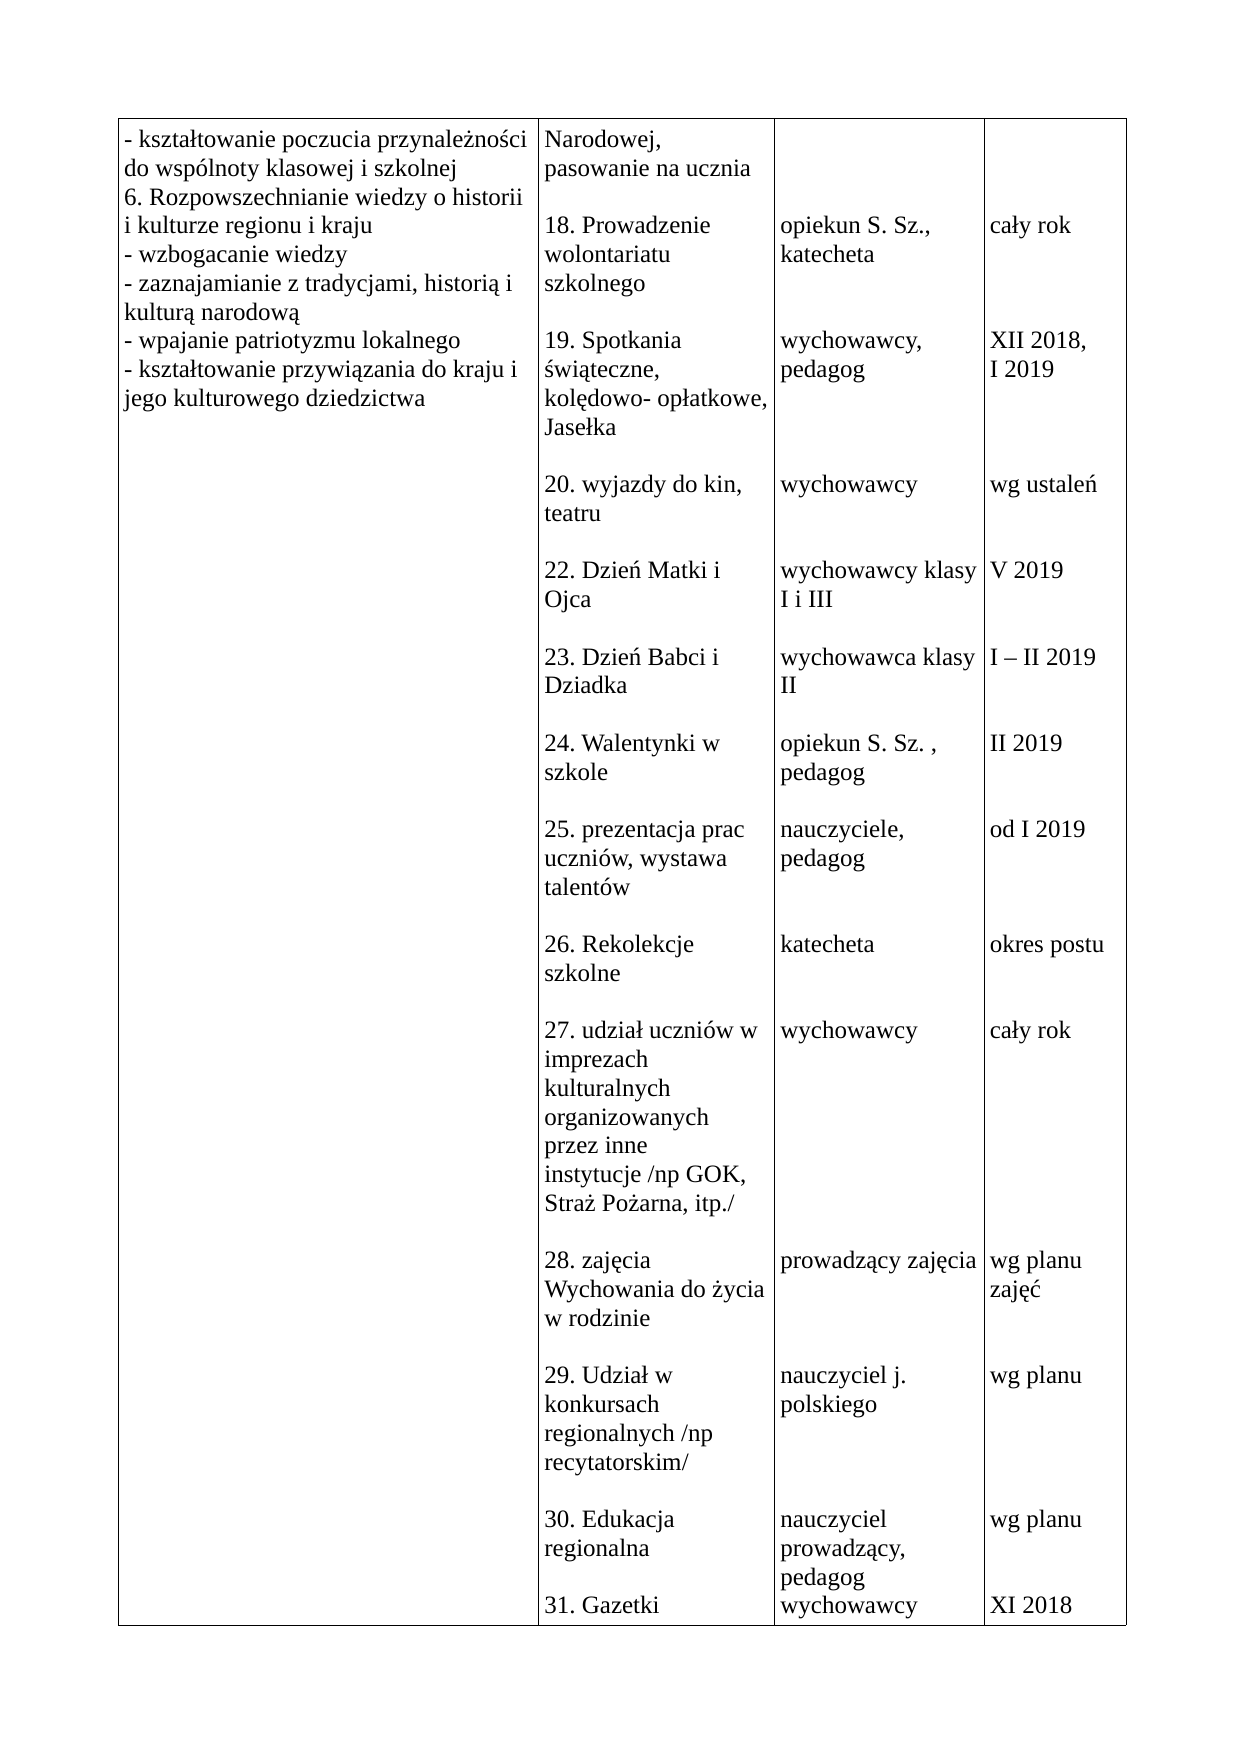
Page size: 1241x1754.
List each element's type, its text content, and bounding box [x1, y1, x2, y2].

table_cell Narodowej, pasowanie na ucznia 18. Prowadzenie wolontariatu szkolnego 19. Spotkania świąteczne, kolędowo- opłatkowe, Jasełka 20. wyjazdy do kin, teatru 22. Dzień Matki i Ojca 23. Dzień Babci i Dziadka 24. Walentynki w szkole 25. prezentacja prac uczniów, wystawa talentów 26. Rekolekcje szkolne 27. udział uczniów w imprezach kulturalnych organizowanych przez inne instytucje /np GOK, Straż Pożarna, itp./ 28. zajęcia Wychowania do życia w rodzinie 29. Udział w konkursach regionalnych /np recytatorskim/ 30. Edukacja regionalna 31. Gazetki [539, 119, 774, 1625]
table_cell opiekun S. Sz., katecheta wychowawcy, pedagog wychowawcy wychowawcy klasy I i III wychowawca klasy II opiekun S. Sz. , pedagog nauczyciele, pedagog katecheta wychowawcy prowadzący zajęcia nauczyciel j. polskiego nauczyciel prowadzący, pedagog wychowawcy [775, 119, 984, 1625]
table_cell cały rok XII 2018, I 2019 wg ustaleń V 2019 I – II 2019 II 2019 od I 2019 okres postu cały rok wg planu zajęć wg planu wg planu XI 2018 [985, 119, 1126, 1625]
table_cell - kształtowanie poczucia przynależności do wspólnoty klasowej i szkolnej 6. Rozpowszechnianie wiedzy o historii i kulturze regionu i kraju - wzbogacanie wiedzy - zaznajamianie z tradycjami, historią i kulturą narodową - wpajanie patriotyzmu lokalnego - kształtowanie przywiązania do kraju i jego kulturowego dziedzictwa [119, 119, 538, 1625]
